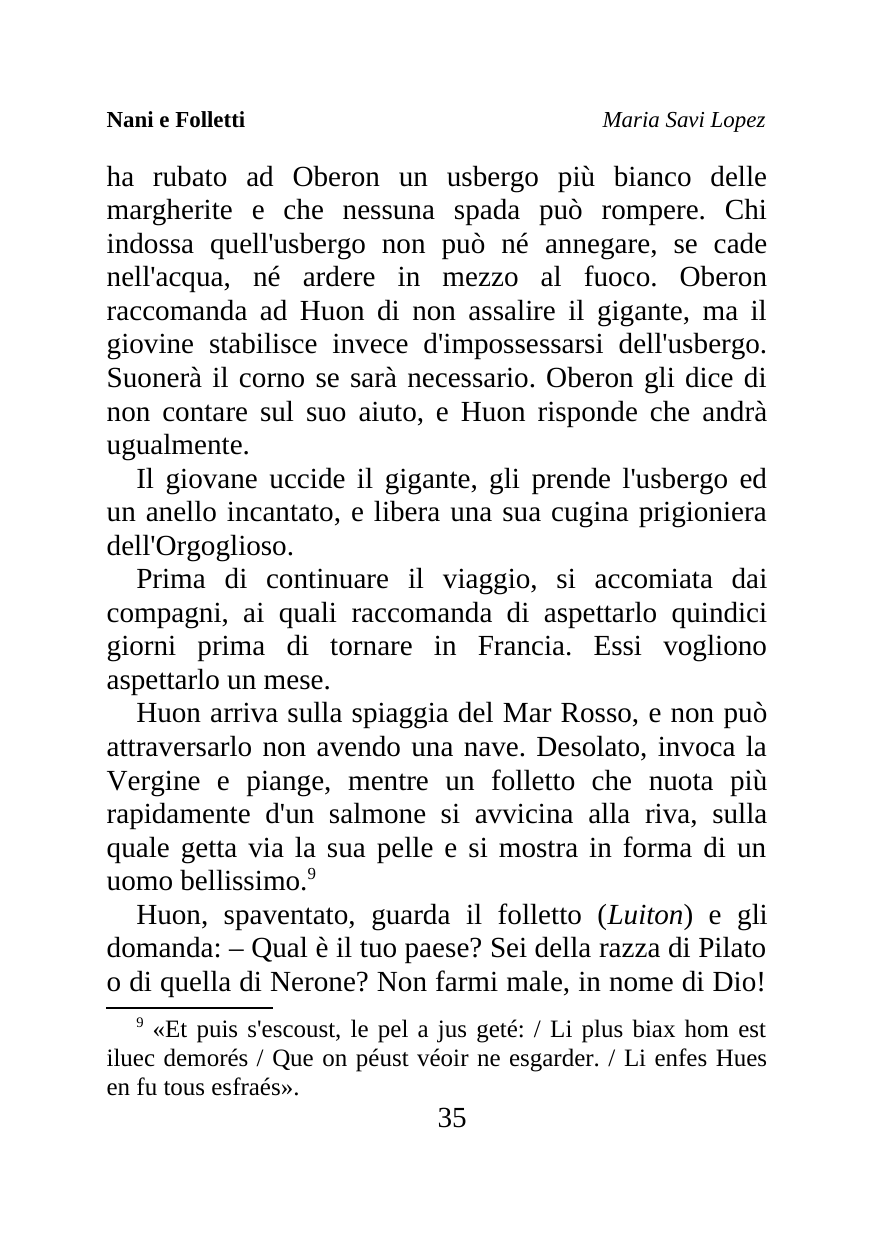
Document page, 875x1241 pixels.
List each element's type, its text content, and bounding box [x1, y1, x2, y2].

text Il giovane uccide il gigante, gli prende l'usbergo ed un anello incantato, e libera una sua cugina prigioniera dell'Orgoglioso. [106, 461, 768, 561]
text «Et puis s'escoust, le pel a jus geté: / Li plus biax hom est iluec demorés / Que on péust véoir ne esgarder. / Li enfes Hues en fu tous esfraés». [106, 1014, 768, 1100]
text Huon arriva sulla spiaggia del Mar Rosso, e non può attraversarlo non avendo una nave. Desolato, invoca la Vergine e piange, mentre un folletto che nuota più rapidamente d'un salmone si avvicina alla riva, sulla quale getta via la sua pelle e si mostra in forma di un uomo bellissimo. [106, 696, 768, 897]
text Huon, spaventato, guarda il folletto (Luiton) e gli domanda: – Qual è il tuo paese? Sei della razza di Pilato o di quella di Nerone? Non farmi male, in nome di Dio! [106, 897, 768, 997]
text ha rubato ad Oberon un usbergo più bianco delle margherite e che nessuna spada può rompere. Chi indossa quell'usbergo non può né annegare, se cade nell'acqua, né ardere in mezzo al fuoco. Oberon raccomanda ad Huon di non assalire il gigante, ma il giovine stabilisce invece d'impossessarsi dell'usbergo. Suonerà il corno se sarà necessario. Oberon gli dice di non contare sul suo aiuto, e Huon risponde che andrà ugualmente. [106, 159, 768, 461]
text Prima di continuare il viaggio, si accomiata dai compagni, ai quali raccomanda di aspettarlo quindici giorni prima di tornare in Francia. Essi vogliono aspettarlo un mese. [106, 561, 768, 696]
